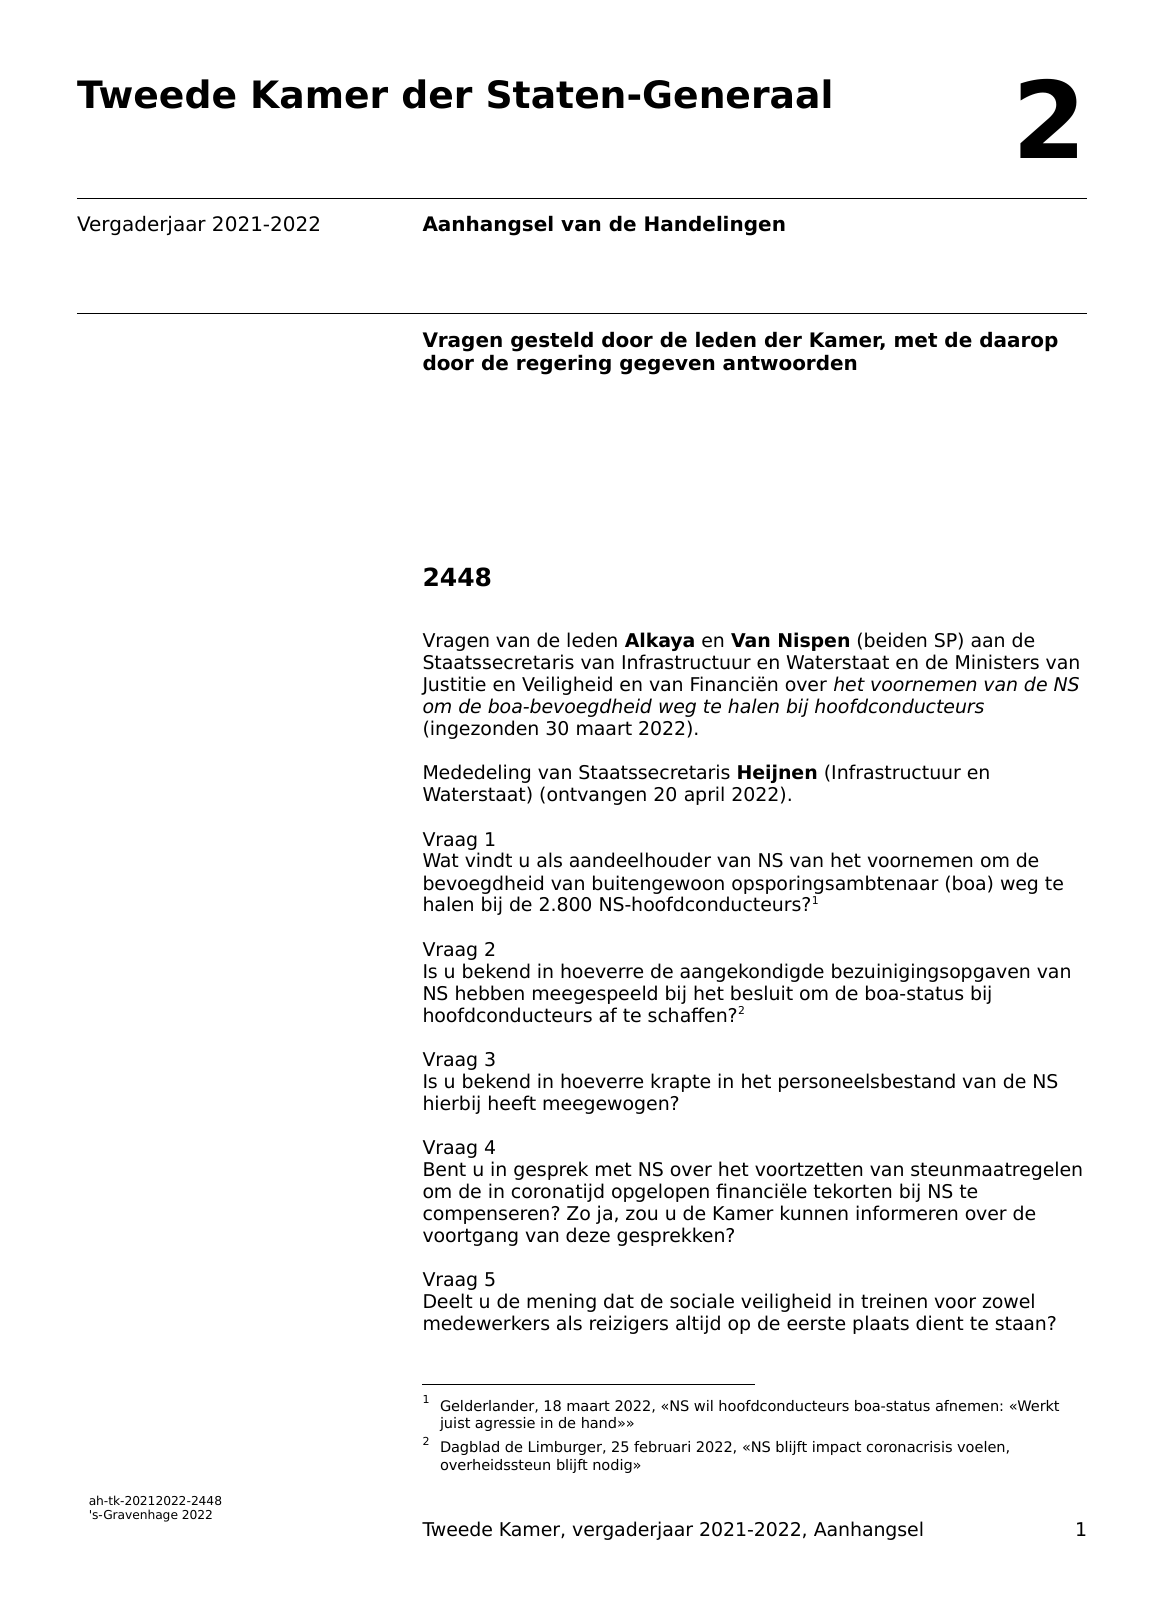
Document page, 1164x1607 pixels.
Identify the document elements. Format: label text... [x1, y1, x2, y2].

table_header Tweede Kamer der Staten-Generaal [77, 59, 886, 198]
text Vragen van de leden Alkaya en Van Nispen (beiden SP) aan de Staatssecretaris van Infrastructuur en Waterstaat en de Ministers van Justitie en Veiligheid en van Financiën over het voornemen van de NS om de boa-bevoegdheid weg te halen bij hoofdconducteurs (ingezonden 30 maart 2022). [422, 630, 1087, 740]
text Is u bekend in hoeverre de aangekondigde bezuinigingsopgaven van NS hebben meegespeeld bij het besluit om de boa-status bij hoofdconducteurs af te schaffen? [422, 961, 1087, 1026]
text Bent u in gesprek met NS over het voortzetten van steunmaatregelen om de in coronatijd opgelopen financiële tekorten bij NS te compenseren? Zo ja, zou u de Kamer kunnen informeren over de voortgang van deze gesprekken? [422, 1159, 1087, 1247]
table_cell Vragen gesteld door de leden der Kamer, met de daarop door de regering gegeven antwoorden [422, 314, 1087, 375]
text Dagblad de Limburger, 25 februari 2022, «NS blijft impact coronacrisis voelen, overheidssteun blijft nodig» [422, 1435, 1087, 1474]
text Vraag 2 [422, 938, 1087, 961]
table_cell Vergaderjaar 2021-2022 [77, 199, 422, 313]
text Mededeling van Staatssecretaris Heijnen (Infrastructuur en Waterstaat) (ontvangen 20 april 2022). [422, 762, 1087, 806]
text Vraag 4 [422, 1137, 1087, 1159]
text Is u bekend in hoeverre krapte in het personeelsbestand van de NS hierbij heeft meegewogen? [422, 1071, 1087, 1114]
text 's-Gravenhage 2022 [88, 1508, 323, 1522]
text Vraag 1 [422, 828, 1087, 850]
table_cell [77, 314, 422, 375]
text Gelderlander, 18 maart 2022, «NS wil hoofdconducteurs boa-status afnemen: «Werkt juist agressie in de hand»» [422, 1393, 1087, 1432]
text ah-tk-20212022-2448 [88, 1494, 323, 1508]
text 2448 [422, 563, 1087, 592]
text Deelt u de mening dat de sociale veiligheid in treinen voor zowel medewerkers als reizigers altijd op de eerste plaats dient te staan? [422, 1291, 1087, 1335]
table_cell Aanhangsel van de Handelingen [422, 199, 1087, 313]
table_header 2 [886, 59, 1087, 198]
text Vraag 3 [422, 1049, 1087, 1071]
text Vraag 5 [422, 1269, 1087, 1291]
text Wat vindt u als aandeelhouder van NS van het voornemen om de bevoegdheid van buitengewoon opsporingsambtenaar (boa) weg te halen bij de 2.800 NS-hoofdconducteurs? [422, 850, 1087, 916]
